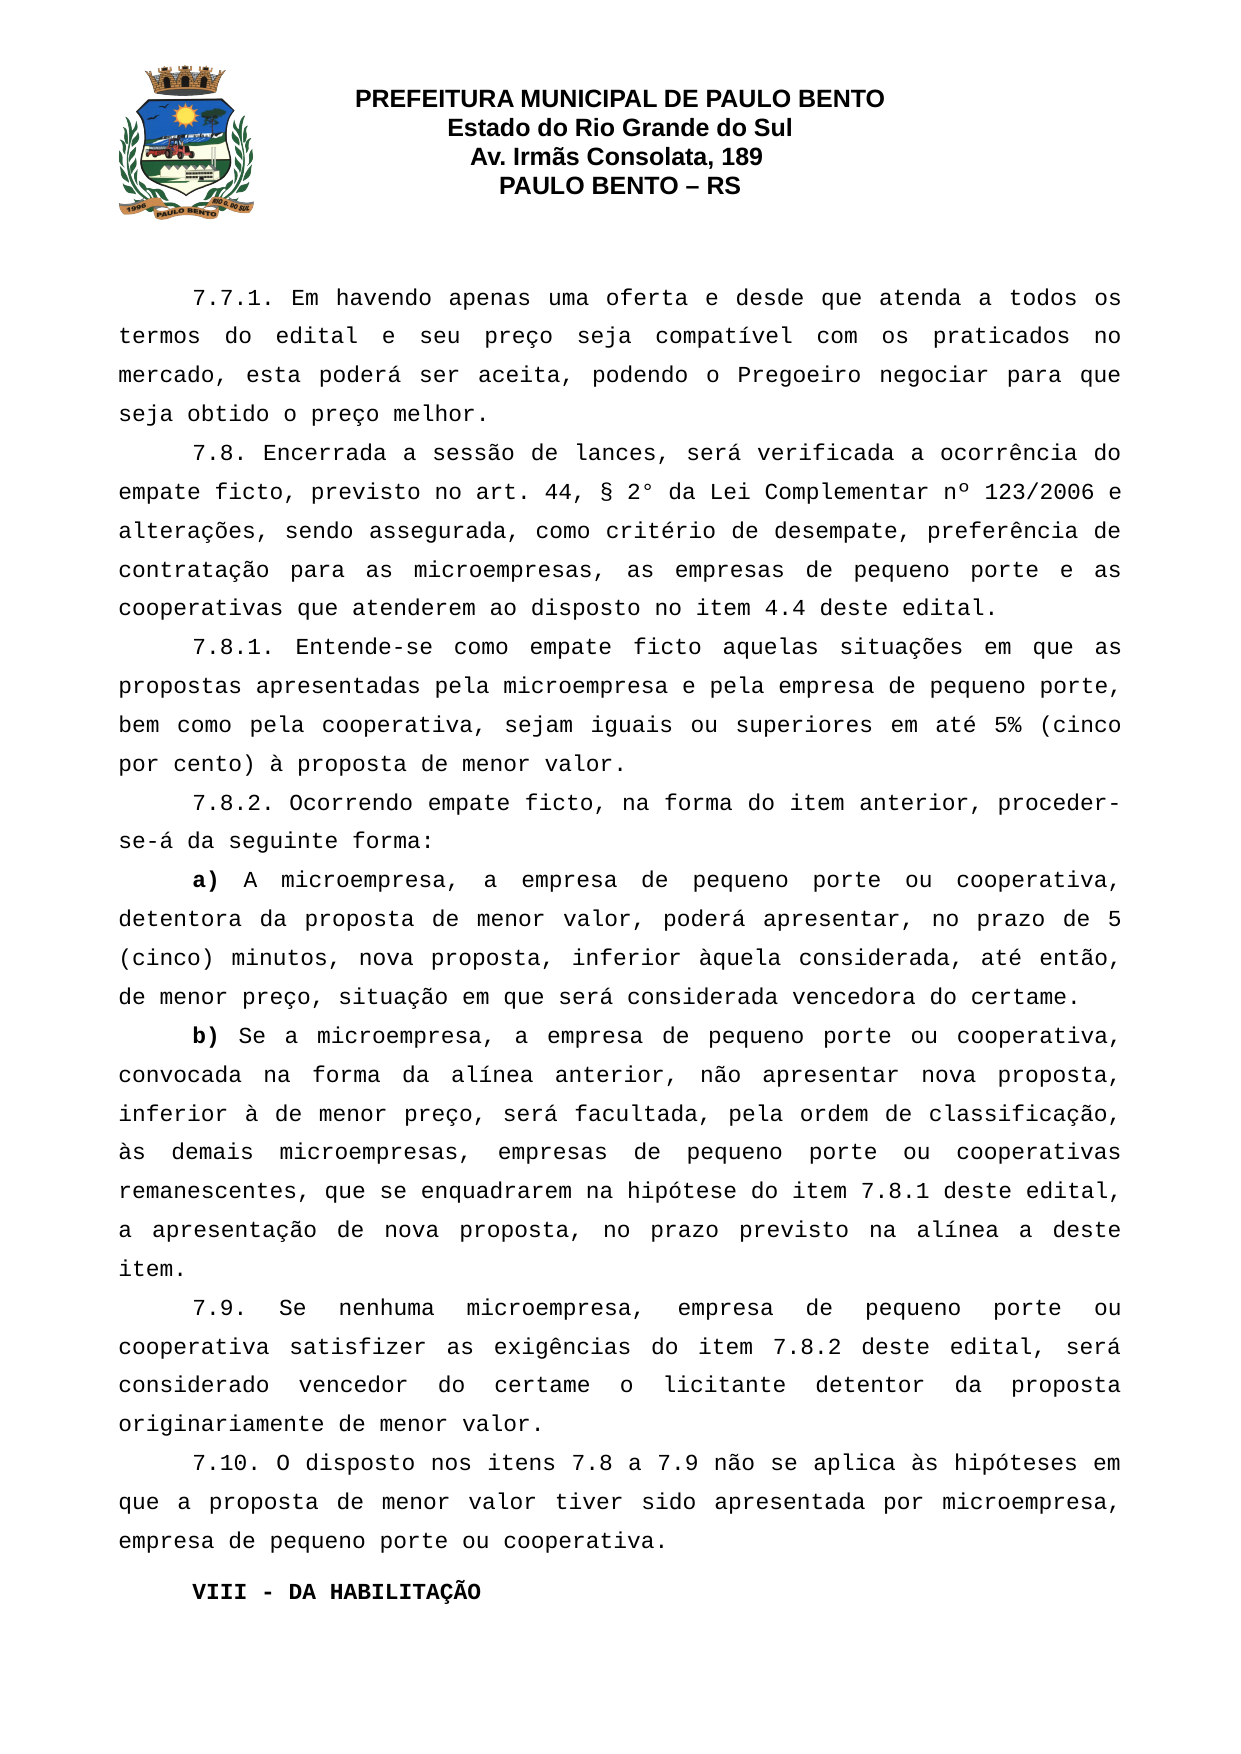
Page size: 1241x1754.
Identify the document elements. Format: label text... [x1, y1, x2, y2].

picture [118, 65, 254, 220]
text 7.7.1. Em havendo apenas uma oferta e desde que atenda a todos os termos do edital e seu preço seja compatível com os praticados no mercado, esta poderá ser aceita, podendo o Pregoeiro negociar para que seja obtido o preço melhor. [118, 286, 1122, 428]
text a) A microempresa, a empresa de pequeno porte ou cooperativa, detentora da proposta de menor valor, poderá apresentar, no prazo de 5 (cinco) minutos, nova proposta, inferior àquela considerada, até então, de menor preço, situação em que será considerada vencedora do certame. [118, 869, 1122, 1011]
text VIII - DA HABILITAÇÃO [118, 1581, 1122, 1606]
text 7.8.2. Ocorrendo empate ficto, na forma do item anterior, proceder-se-á da seguinte forma: [118, 791, 1122, 856]
text 7.9. Se nenhuma microempresa, empresa de pequeno porte ou cooperativa satisfizer as exigências do item 7.8.2 deste edital, será considerado vencedor do certame o licitante detentor da proposta originariamente de menor valor. [118, 1296, 1122, 1439]
text b) Se a microempresa, a empresa de pequeno porte ou cooperativa, convocada na forma da alínea anterior, não apresentar nova proposta, inferior à de menor preço, será facultada, pela ordem de classificação, às demais microempresas, empresas de pequeno porte ou cooperativas remanescentes, que se enquadrarem na hipótese do item 7.8.1 deste edital, a apresentação de nova proposta, no prazo previsto na alínea a deste item. [118, 1024, 1122, 1283]
text 7.10. O disposto nos itens 7.8 a 7.9 não se aplica às hipóteses em que a proposta de menor valor tiver sido apresentada por microempresa, empresa de pequeno porte ou cooperativa. [118, 1452, 1122, 1555]
text 7.8.1. Entende-se como empate ficto aquelas situações em que as propostas apresentadas pela microempresa e pela empresa de pequeno porte, bem como pela cooperativa, sejam iguais ou superiores em até 5% (cinco por cento) à proposta de menor valor. [118, 636, 1122, 778]
text 7.8. Encerrada a sessão de lances, será verificada a ocorrência do empate ficto, previsto no art. 44, § 2° da Lei Complementar nº 123/2006 e alterações, sendo assegurada, como critério de desempate, preferência de contratação para as microempresas, as empresas de pequeno porte e as cooperativas que atenderem ao disposto no item 4.4 deste edital. [118, 441, 1122, 623]
